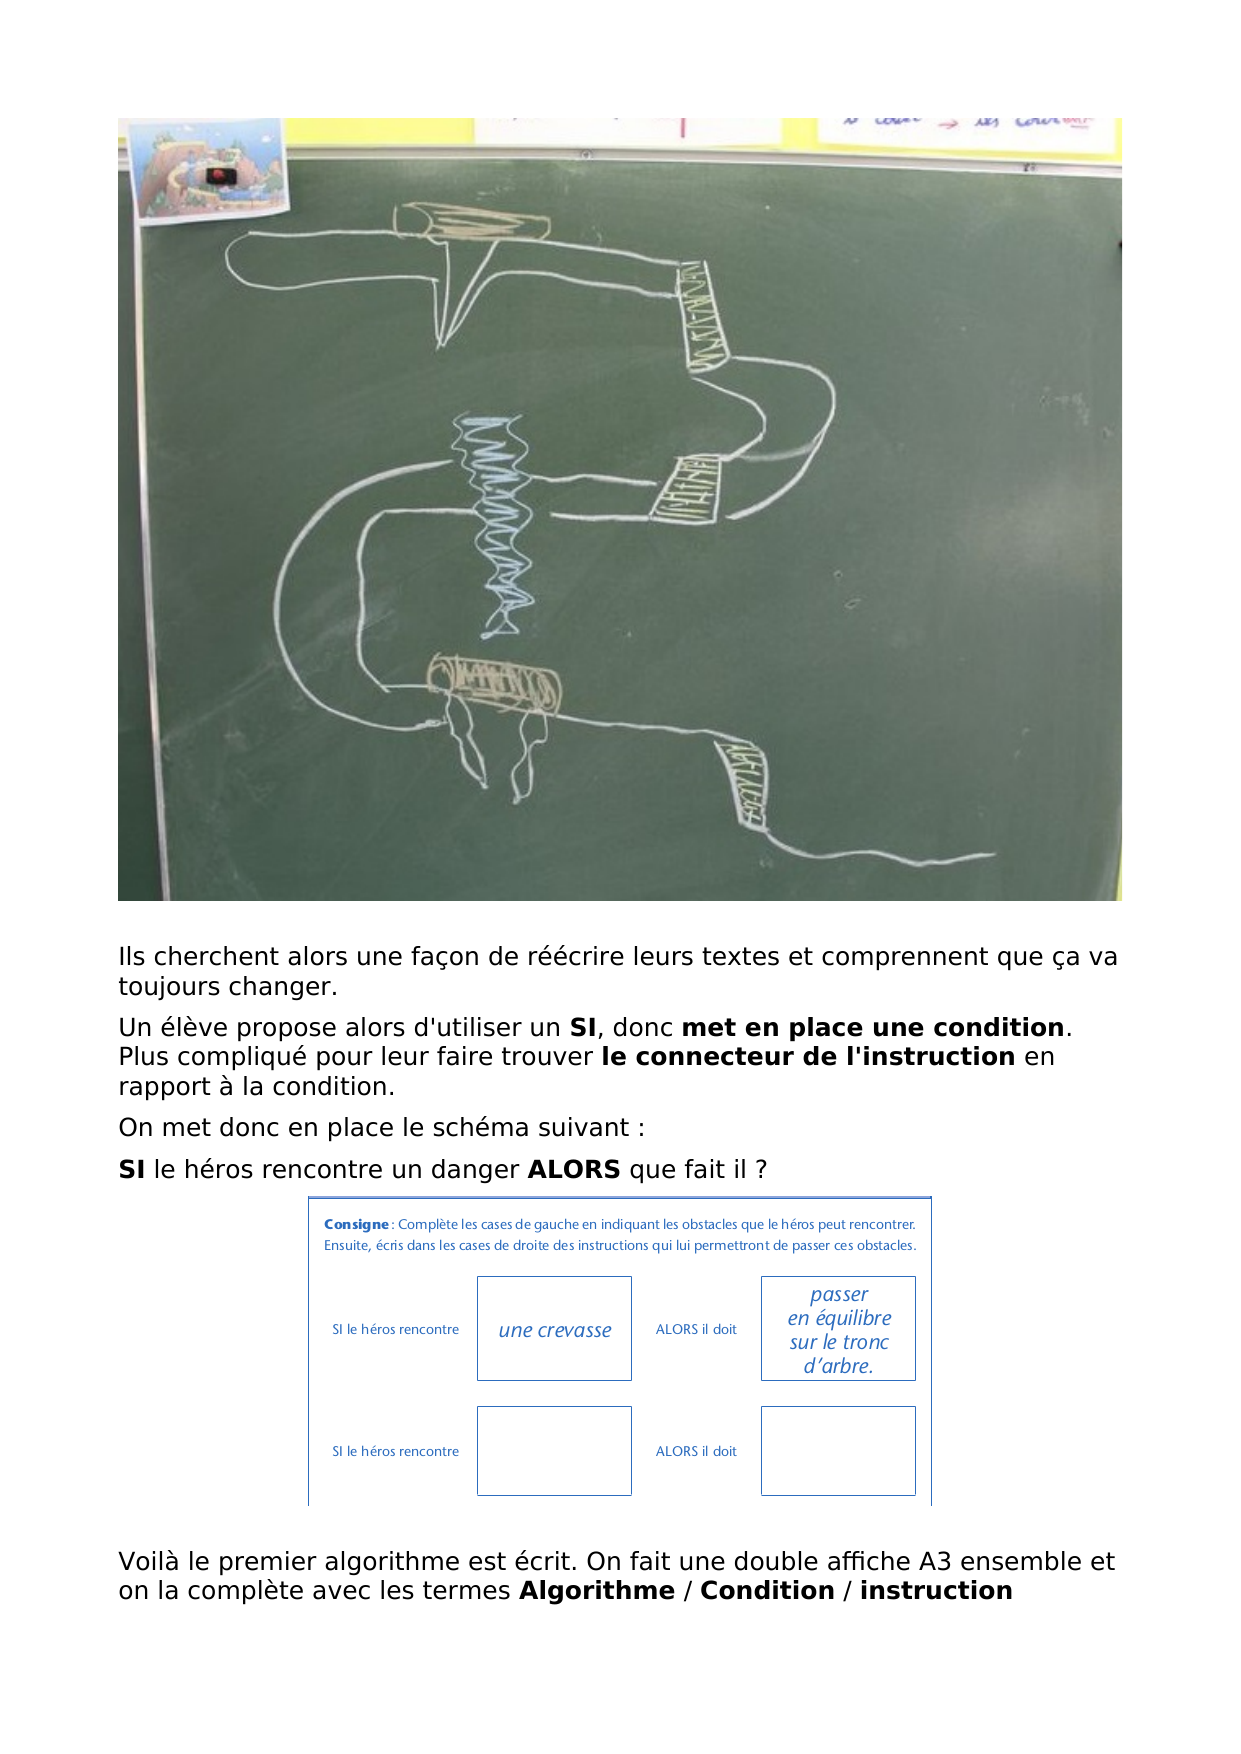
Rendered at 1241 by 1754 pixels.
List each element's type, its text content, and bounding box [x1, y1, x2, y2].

picture [118, 118, 1123, 901]
text SI le héros rencontre un danger ALORS que fait il ? [118, 1155, 1122, 1184]
text Ils cherchent alors une façon de réécrire leurs textes et comprennent que ça va toujours changer. [118, 942, 1122, 1001]
text Voilà le premier algorithme est écrit. On fait une double affiche A3 ensemble et on la complète avec les termes Algorithme / Condition / instruction [118, 1547, 1122, 1606]
text Un élève propose alors d'utiliser un SI, donc met en place une condition. Plus compliqué pour leur faire trouver le connecteur de l'instruction en rapport à la condition. [118, 1013, 1122, 1101]
text On met donc en place le schéma suivant : [118, 1113, 1122, 1142]
picture [307, 1196, 933, 1506]
